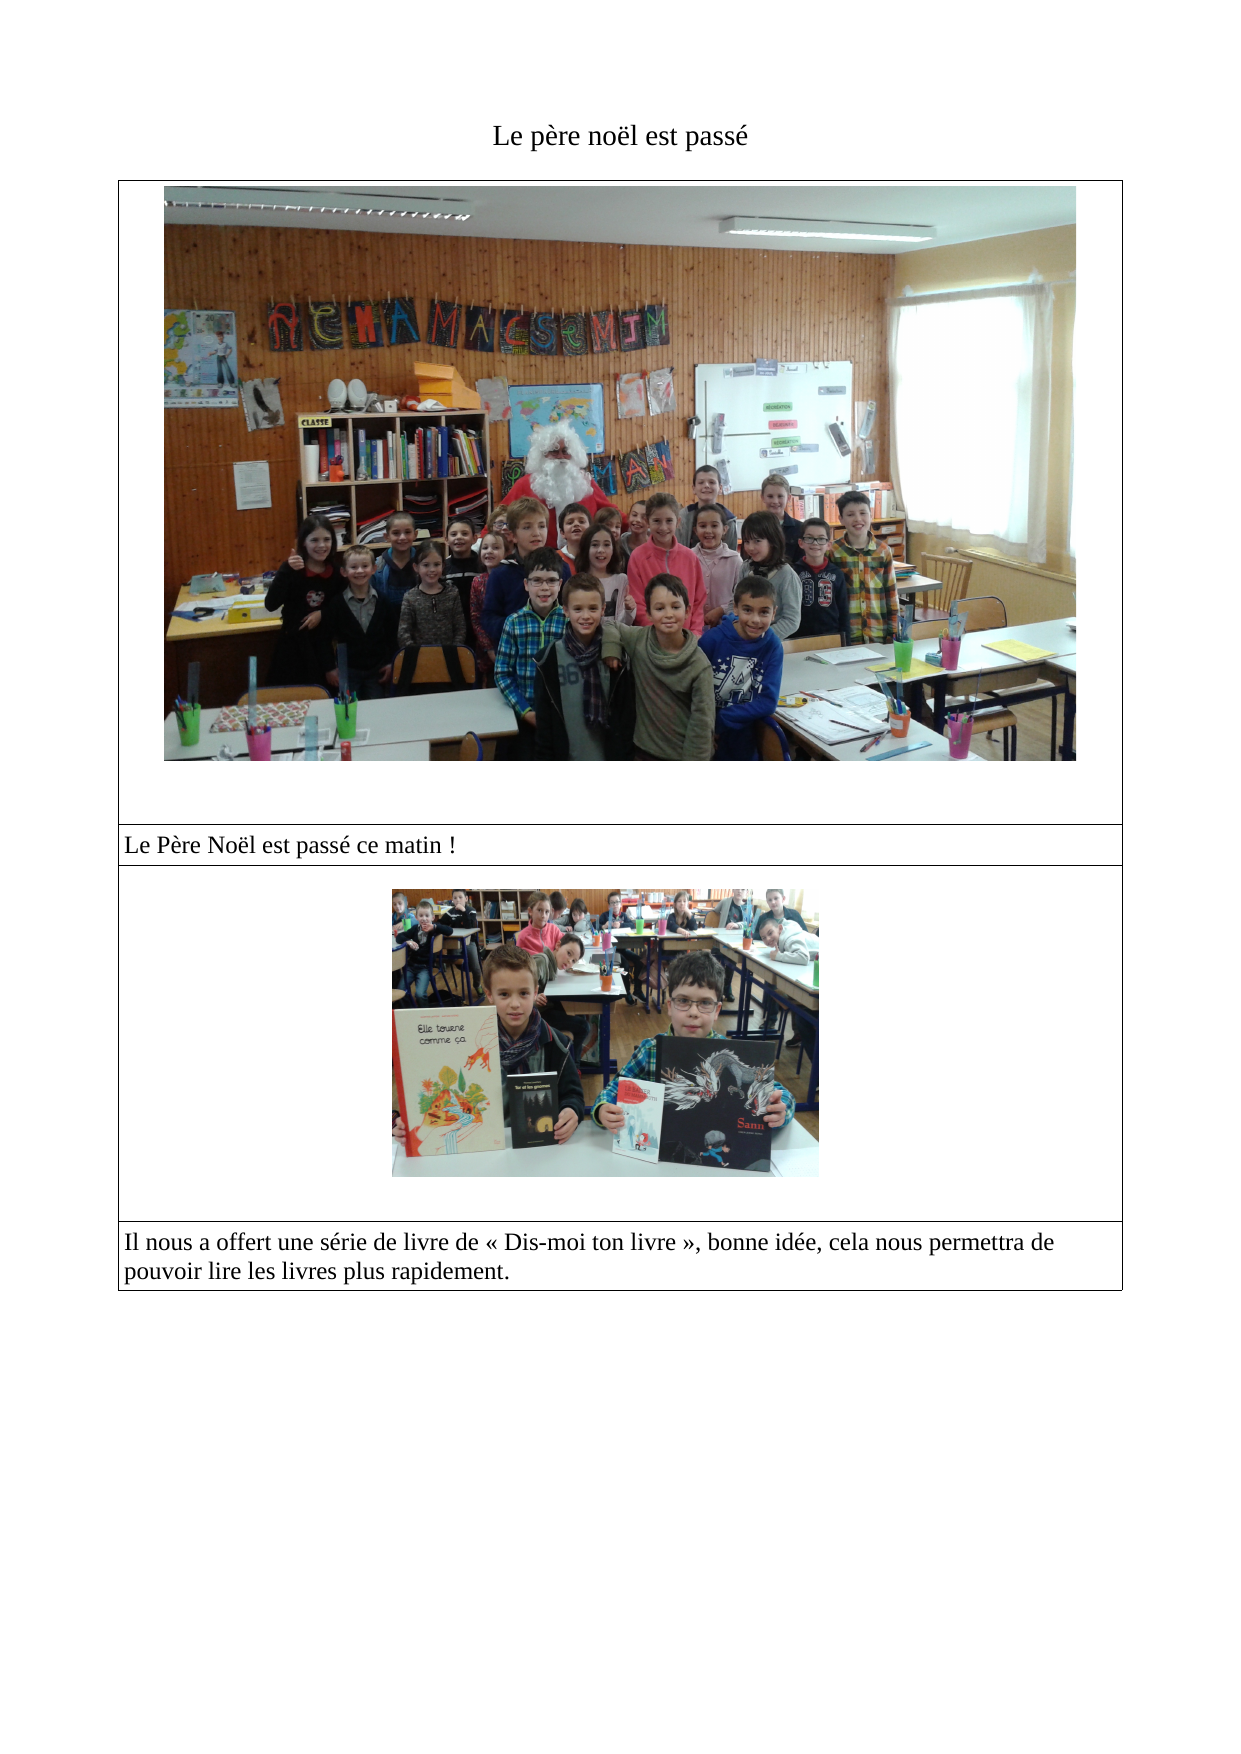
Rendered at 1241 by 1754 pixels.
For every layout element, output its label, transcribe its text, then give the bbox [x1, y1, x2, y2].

table_header [119, 181, 1122, 824]
table_cell Le Père Noël est passé ce matin ! [119, 825, 1122, 864]
picture [164, 186, 1077, 761]
picture [392, 889, 819, 1177]
table_cell Il nous a offert une série de livre de « Dis-moi ton livre », bonne idée, cela nous permettra de pouvoir lire les livres plus rapidement. [119, 1222, 1122, 1290]
text Le père noël est passé [118, 118, 1122, 152]
table_cell [119, 866, 1122, 1221]
